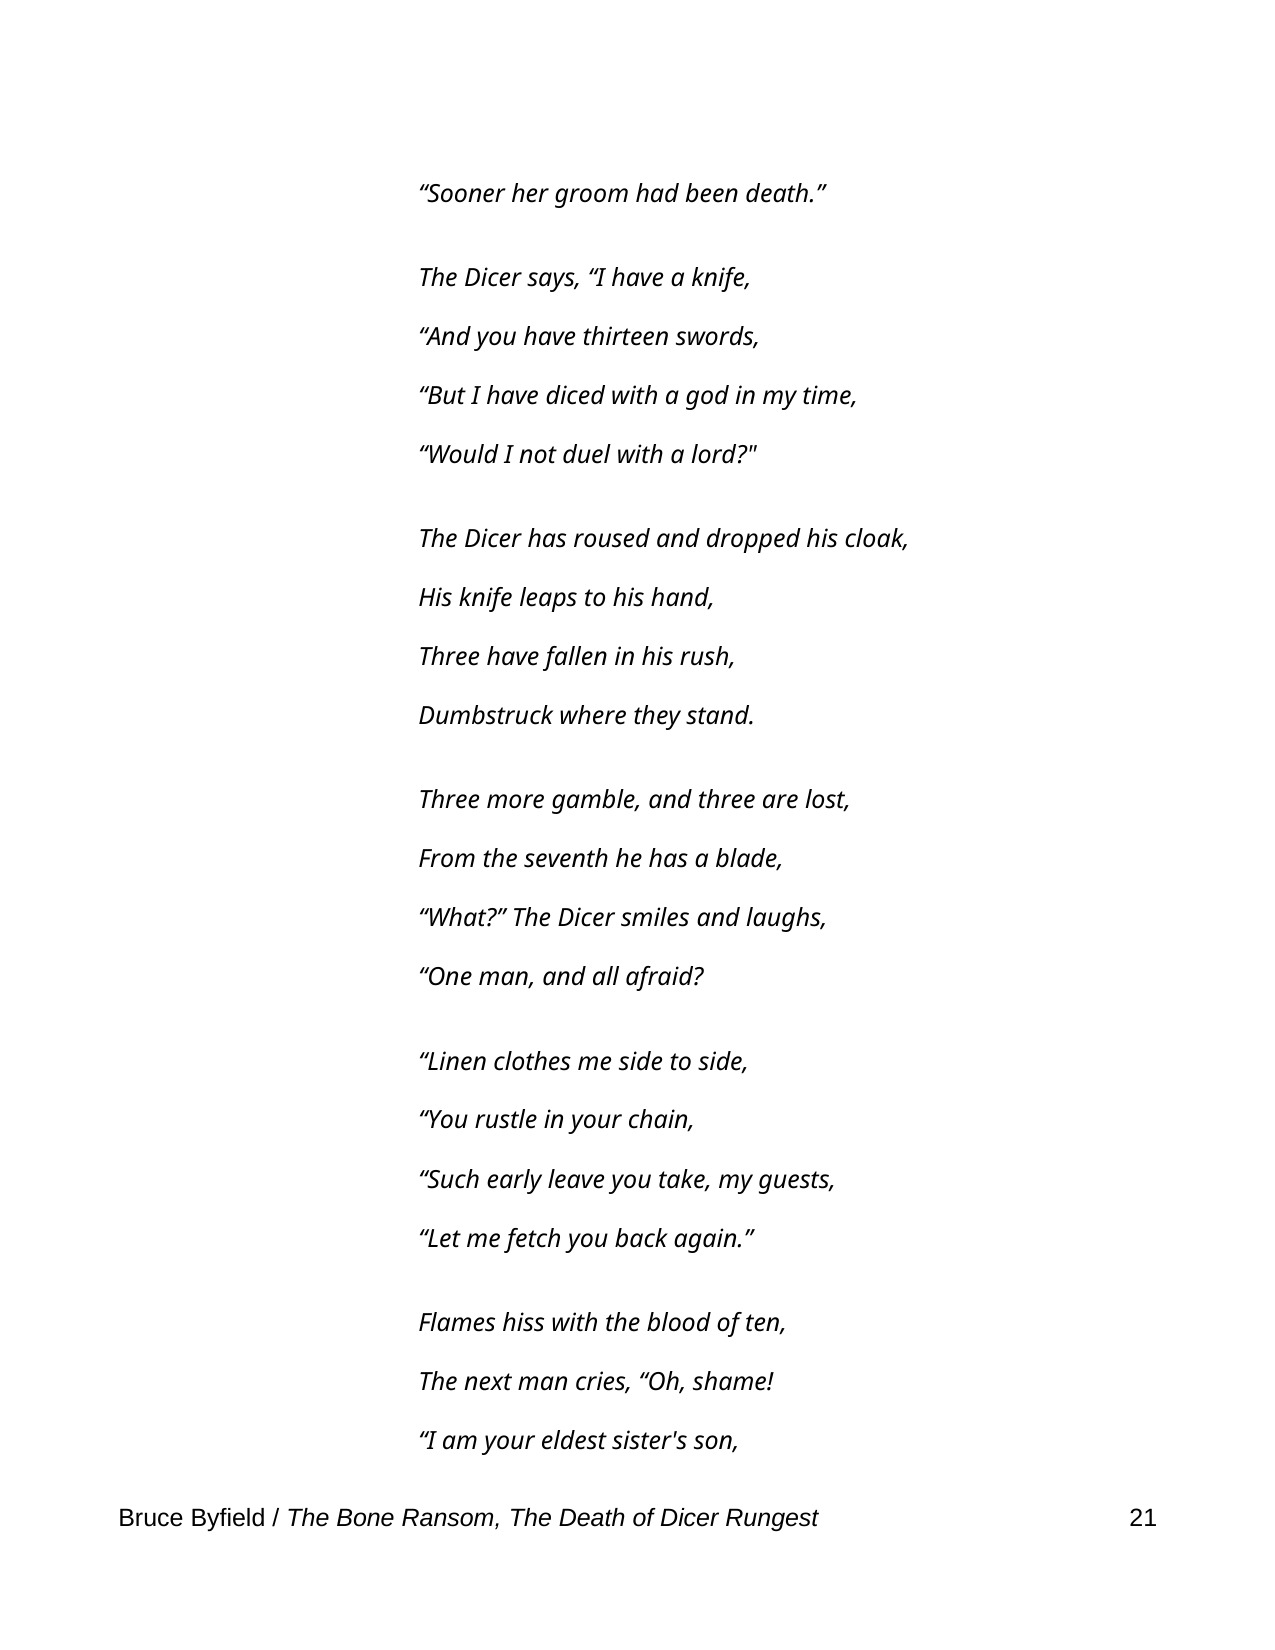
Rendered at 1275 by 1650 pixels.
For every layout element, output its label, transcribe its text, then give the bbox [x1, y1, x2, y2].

text Three have fallen in his rush, [418, 639, 1157, 673]
text From the seventh he has a blade, [418, 841, 1157, 875]
text “Would I not duel with a lord?" [418, 437, 1157, 471]
text “What?” The Dicer smiles and laughs, [418, 900, 1157, 934]
text Three more gamble, and three are lost, [418, 782, 1157, 816]
text “Let me fetch you back again.” [418, 1220, 1157, 1254]
text The next man cries, “Oh, shame! [418, 1363, 1157, 1397]
text Dumbstruck where they stand. [418, 698, 1157, 732]
text “Such early leave you take, my guests, [418, 1161, 1157, 1195]
text His knife leaps to his hand, [418, 580, 1157, 614]
text “I am your eldest sister's son, [418, 1422, 1157, 1457]
text “One man, and all afraid? [418, 959, 1157, 993]
text “And you have thirteen swords, [418, 318, 1157, 352]
text “You rustle in your chain, [418, 1102, 1157, 1136]
text “Sooner her groom had been death.” [418, 175, 1157, 209]
text Flames hiss with the blood of ten, [418, 1304, 1157, 1338]
text “But I have diced with a god in my time, [418, 377, 1157, 412]
text The Dicer has roused and dropped his cloak, [418, 521, 1157, 555]
text “Linen clothes me side to side, [418, 1043, 1157, 1077]
text The Dicer says, “I have a knife, [418, 259, 1157, 293]
